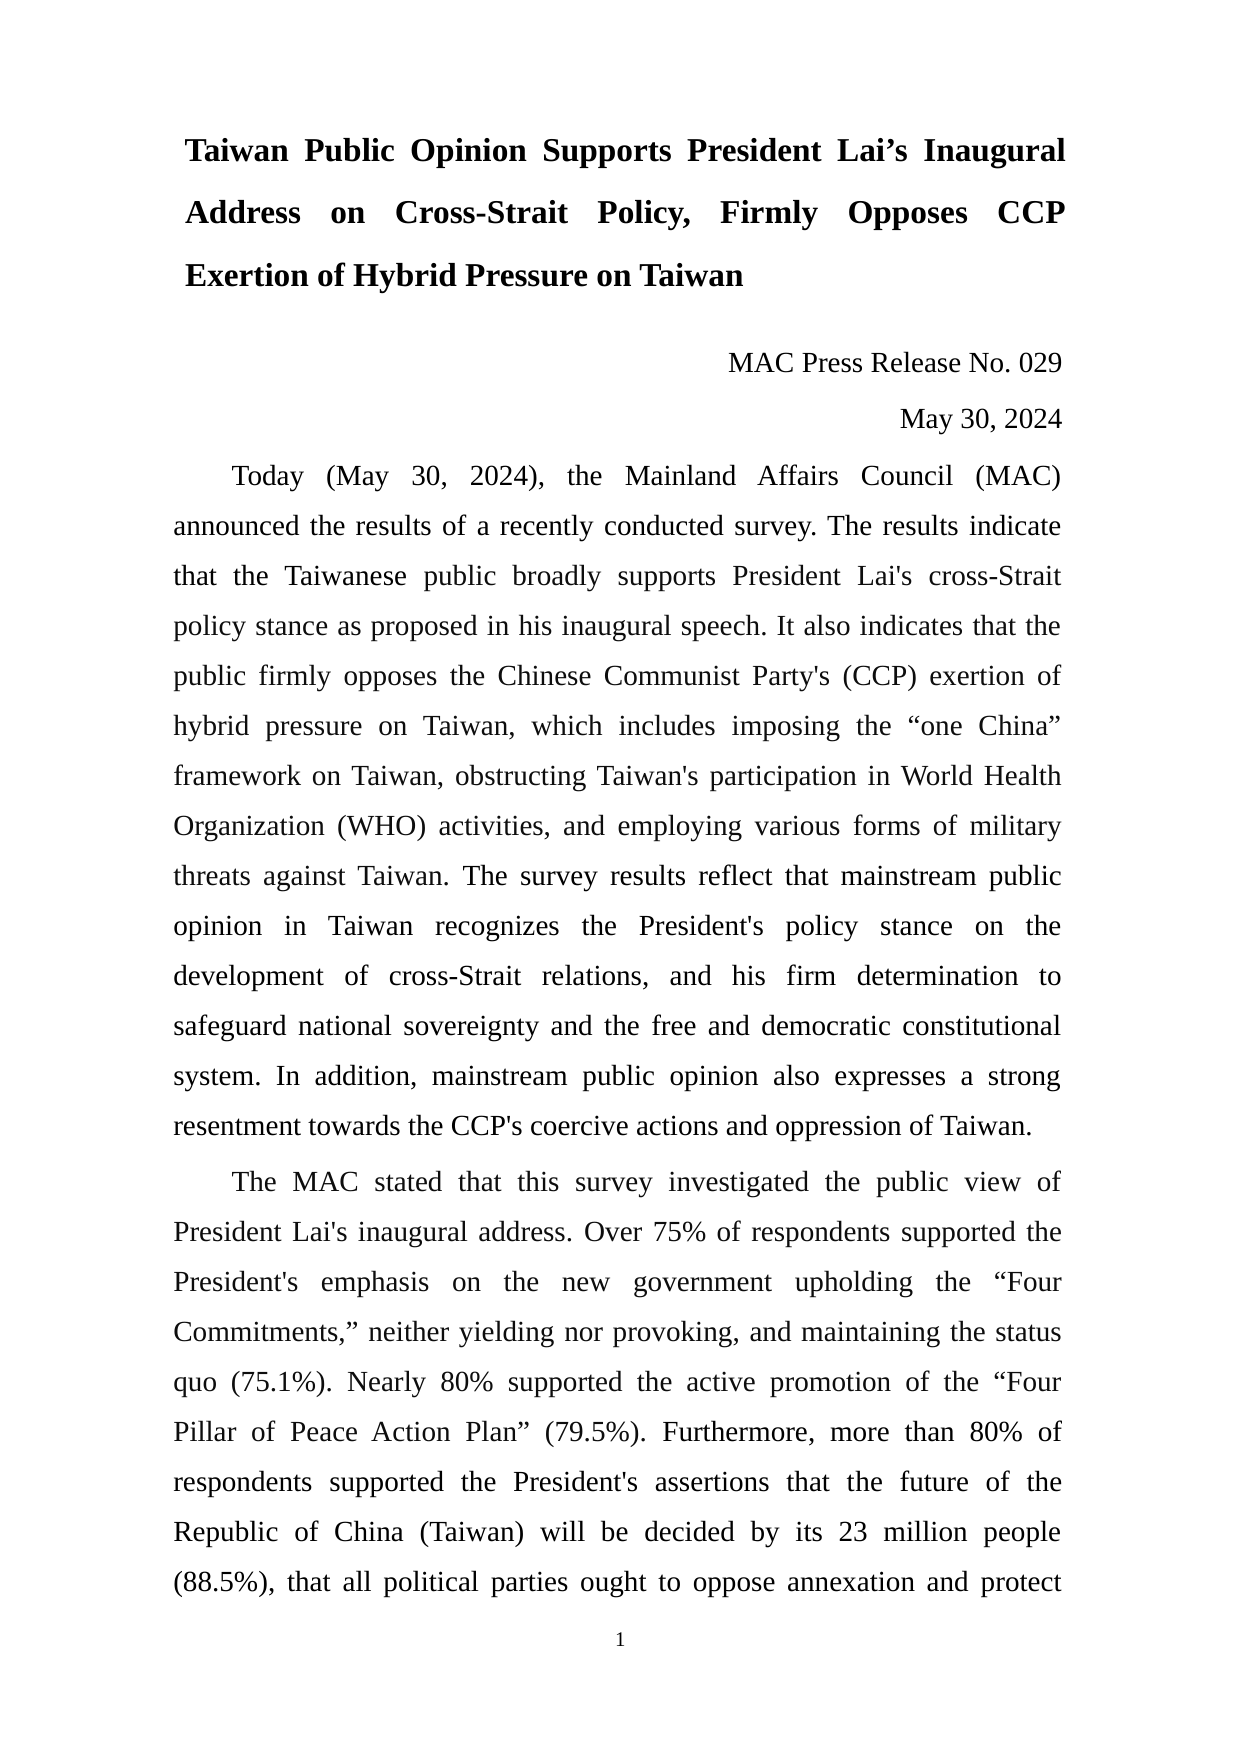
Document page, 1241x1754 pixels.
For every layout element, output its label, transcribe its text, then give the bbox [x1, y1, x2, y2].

text The MAC stated that this survey investigated the public view of President Lai's inaugural address. Over 75% of respondents supported the President's emphasis on the new government upholding the “Four Commitments,” neither yielding nor provoking, and maintaining the status quo (75.1%). Nearly 80% supported the active promotion of the “Four Pillar of Peace Action Plan” (79.5%). Furthermore, more than 80% of respondents supported the President's assertions that the future of the Republic of China (Taiwan) will be decided by its 23 million people (88.5%), that all political parties ought to oppose annexation and protect [173, 1151, 1062, 1601]
text May 30, 2024 [173, 389, 1062, 439]
text MAC Press Release No. 029 [173, 333, 1062, 383]
text Taiwan Public Opinion Supports President Lai’s Inaugural Address on Cross-Strait Policy, Firmly Opposes CCP Exertion of Hybrid Pressure on Taiwan [184, 108, 1067, 295]
text Today (May 30, 2024), the Mainland Affairs Council (MAC) announced the results of a recently conducted survey. The results indicate that the Taiwanese public broadly supports President Lai's cross-Strait policy stance as proposed in his inaugural speech. It also indicates that the public firmly opposes the Chinese Communist Party's (CCP) exertion of hybrid pressure on Taiwan, which includes imposing the “one China” framework on Taiwan, obstructing Taiwan's participation in World Health Organization (WHO) activities, and employing various forms of military threats against Taiwan. The survey results reflect that mainstream public opinion in Taiwan recognizes the President's policy stance on the development of cross-Strait relations, and his firm determination to safeguard national sovereignty and the free and democratic constitutional system. In addition, mainstream public opinion also expresses a strong resentment towards the CCP's coercive actions and oppression of Taiwan. [173, 445, 1062, 1145]
